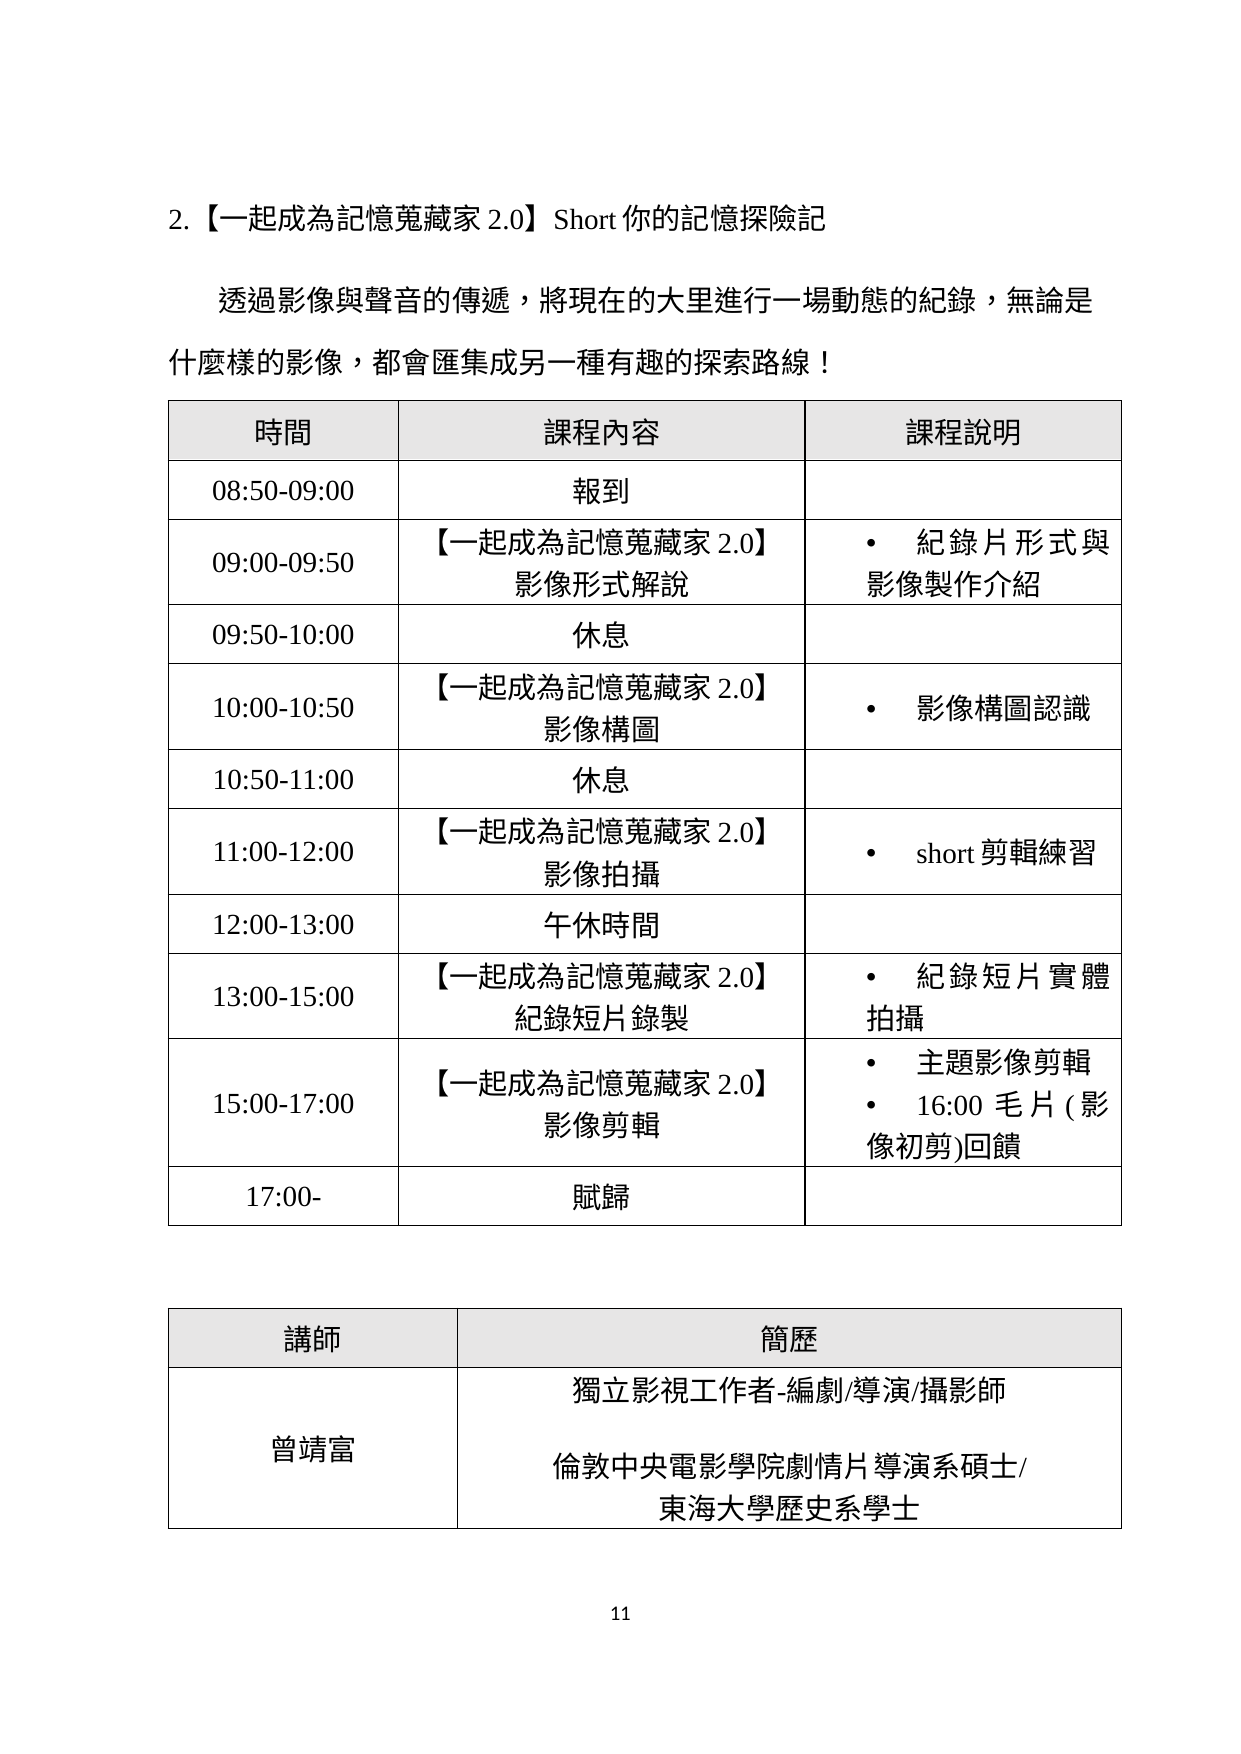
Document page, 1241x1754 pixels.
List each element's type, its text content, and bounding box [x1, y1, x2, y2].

table_cell 曾靖富 [169, 1368, 457, 1528]
table_cell 影像構圖認識 [806, 664, 1121, 749]
table_cell 【一起成為記憶蒐藏家2.0】影像構圖 [399, 664, 804, 749]
table_cell 【一起成為記憶蒐藏家2.0】 紀錄短片錄製 [399, 954, 804, 1038]
table_cell [806, 605, 1121, 663]
table_cell 報到 [399, 461, 804, 518]
text 2.【一起成為記憶蒐藏家2.0】Short你的記憶探險記 [118, 175, 1122, 238]
text 透過影像與聲音的傳遞，將現在的大里進行一場動態的紀錄，無論是什麼樣的影像，都會匯集成另一種有趣的探索路線！ [168, 257, 1122, 382]
table_cell 08:50-09:00 [169, 461, 398, 518]
table_cell 獨立影視工作者-編劇/導演/攝影師 倫敦中央電影學院劇情片導演系碩士/ 東海大學歷史系學士 [458, 1368, 1121, 1528]
table_cell [806, 895, 1121, 953]
table_cell 09:00-09:50 [169, 520, 398, 604]
table_header 講師 [169, 1309, 457, 1367]
table_cell 【一起成為記憶蒐藏家2.0】影像拍攝 [399, 809, 804, 893]
table_cell [806, 750, 1121, 808]
table_cell 賦歸 [399, 1167, 804, 1225]
table_cell 休息 [399, 605, 804, 663]
table_cell 10:50-11:00 [169, 750, 398, 808]
table_cell [806, 461, 1121, 518]
table_cell 休息 [399, 750, 804, 808]
table_cell 17:00- [169, 1167, 398, 1225]
table_cell 紀錄片形式與影像製作介紹 [806, 520, 1121, 604]
table_header 簡歷 [458, 1309, 1121, 1367]
table_cell 15:00-17:00 [169, 1039, 398, 1166]
table_header 課程內容 [399, 401, 804, 459]
table_cell 12:00-13:00 [169, 895, 398, 953]
table_cell short剪輯練習 [806, 809, 1121, 893]
table_cell 11:00-12:00 [169, 809, 398, 893]
table_header 課程說明 [806, 401, 1121, 459]
table_cell 紀錄短片實體拍攝 [806, 954, 1121, 1038]
table_cell 【一起成為記憶蒐藏家2.0】影像剪輯 [399, 1039, 804, 1166]
table_cell 午休時間 [399, 895, 804, 953]
table_cell 主題影像剪輯 16:00毛片(影像初剪)回饋 [806, 1039, 1121, 1166]
table_header 時間 [169, 401, 398, 459]
table_cell [806, 1167, 1121, 1225]
table_cell 10:00-10:50 [169, 664, 398, 749]
table_cell 13:00-15:00 [169, 954, 398, 1038]
table_cell 【一起成為記憶蒐藏家2.0】 影像形式解說 [399, 520, 804, 604]
table_cell 09:50-10:00 [169, 605, 398, 663]
